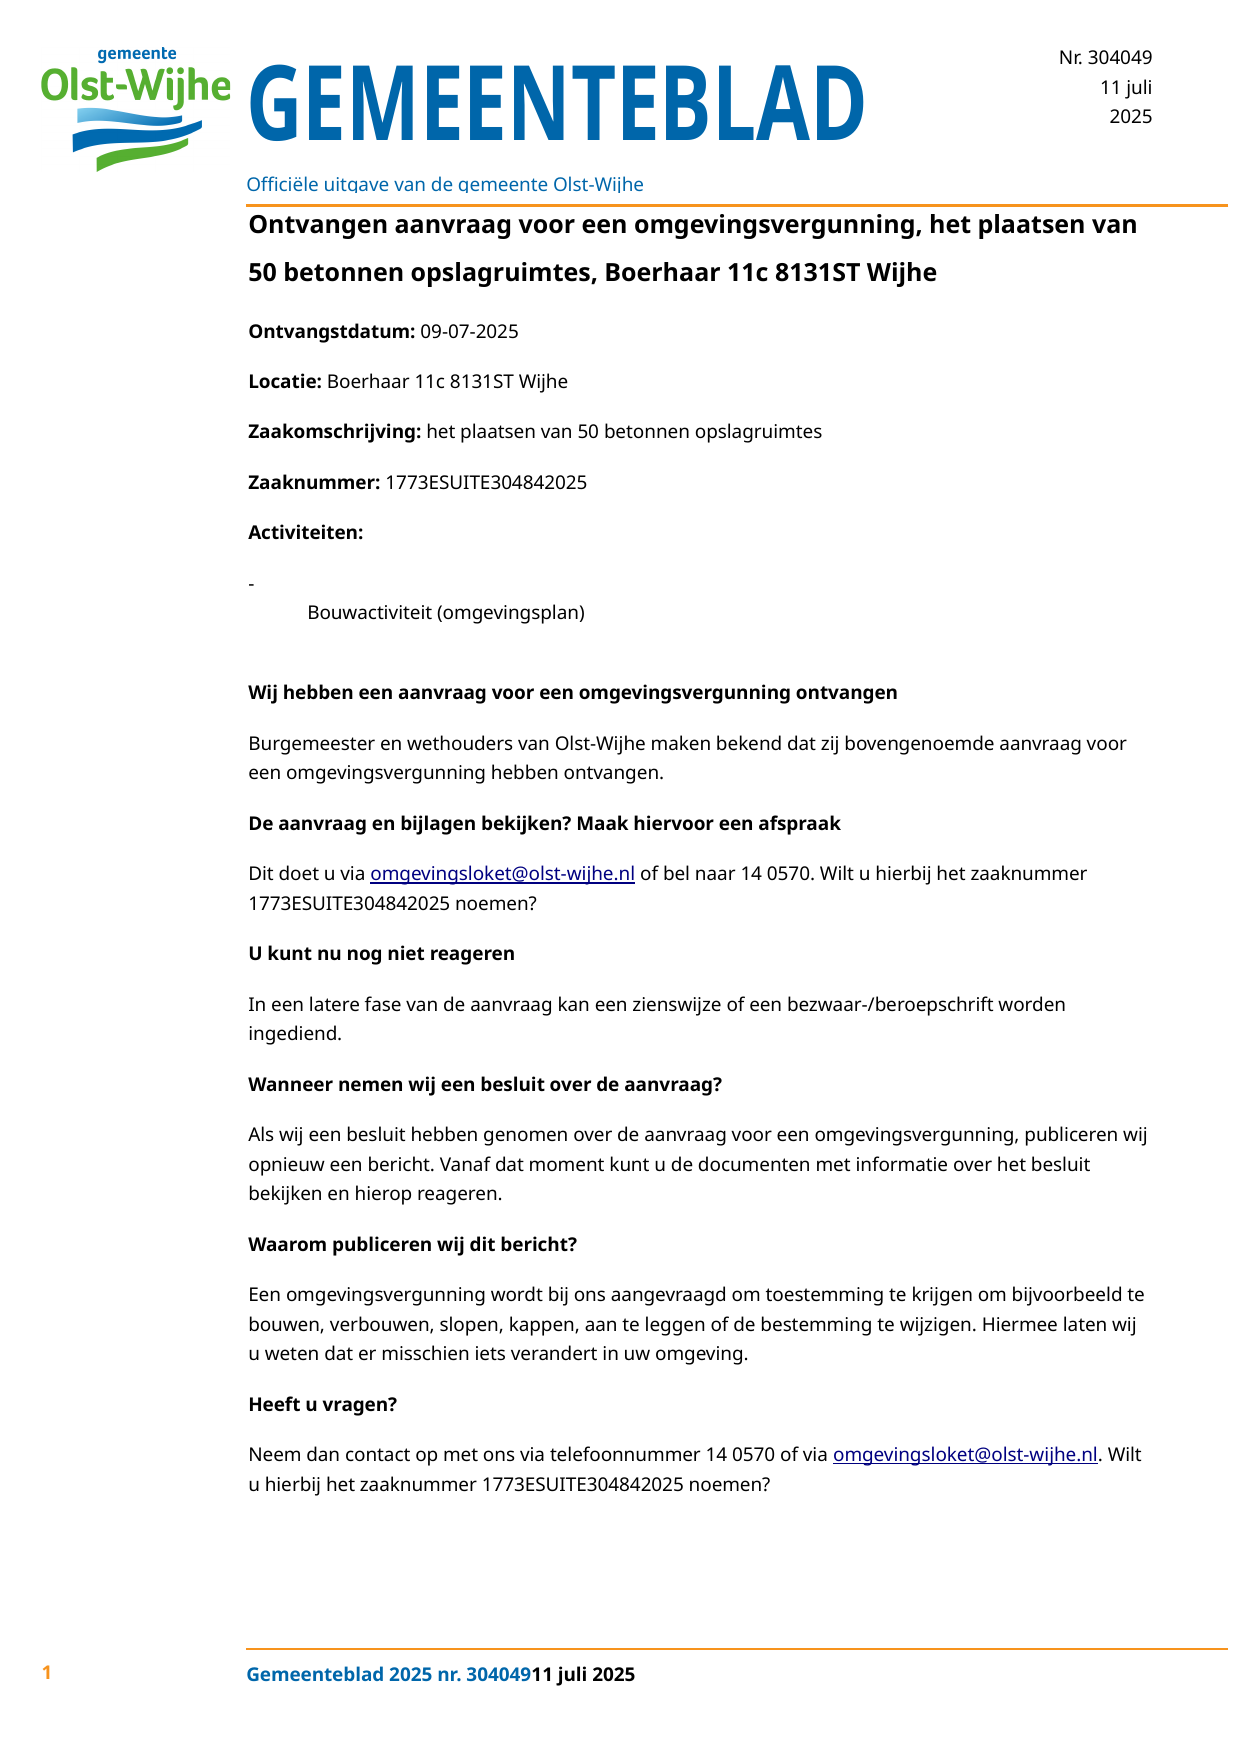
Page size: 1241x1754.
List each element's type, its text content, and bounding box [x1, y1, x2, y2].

text Activiteiten: [248, 519, 1152, 545]
text Wij hebben een aanvraag voor een omgevingsvergunning ontvangen [248, 679, 1152, 705]
text Zaakomschrijving: het plaatsen van 50 betonnen opslagruimtes [248, 419, 1152, 444]
text In een latere fase van de aanvraag kan een zienswijze of een bezwaar-/beroepschrift worden ingediend. [248, 991, 1152, 1046]
text Neem dan contact op met ons via telefoonnummer 14 0570 of via omgevingsloket@olst-wijhe.nl. Wilt u hierbij het zaaknummer 1773ESUITE304842025 noemen? [248, 1441, 1152, 1497]
text Locatie: Boerhaar 11c 8131ST Wijhe [248, 368, 1152, 394]
text Ontvangen aanvraag voor een omgevingsvergunning, het plaatsen van 50 betonnen opslagruimtes, Boerhaar 11c 8131ST Wijhe [248, 207, 1152, 288]
text Burgemeester en wethouders van Olst-Wijhe maken bekend dat zij bovengenoemde aanvraag voor een omgevingsvergunning hebben ontvangen. [248, 730, 1152, 785]
picture [41, 47, 231, 172]
text Waarom publiceren wij dit bericht? [248, 1231, 1152, 1257]
text Dit doet u via omgevingsloket@olst-wijhe.nl of bel naar 14 0570. Wilt u hierbij het zaaknummer 1773ESUITE304842025 noemen? [248, 860, 1152, 916]
text U kunt nu nog niet reageren [248, 940, 1152, 966]
text Een omgevingsvergunning wordt bij ons aangevraagd om toestemming te krijgen om bijvoorbeeld te bouwen, verbouwen, slopen, kappen, aan te leggen of de bestemming te wijzigen. Hiermee laten wij u weten dat er misschien iets verandert in uw omgeving. [248, 1281, 1152, 1366]
text Heeft u vragen? [248, 1391, 1152, 1417]
text Wanneer nemen wij een besluit over de aanvraag? [248, 1071, 1152, 1097]
text Als wij een besluit hebben genomen over de aanvraag voor een omgevingsvergunning, publiceren wij opnieuw een bericht. Vanaf dat moment kunt u de documenten met informatie over het besluit bekijken en hierop reageren. [248, 1121, 1152, 1206]
list Bouwactiviteit (omgevingsplan) [248, 599, 1152, 625]
text Zaaknummer: 1773ESUITE304842025 [248, 469, 1152, 495]
text De aanvraag en bijlagen bekijken? Maak hiervoor een afspraak [248, 810, 1152, 836]
text Ontvangstdatum: 09-07-2025 [248, 318, 1152, 344]
